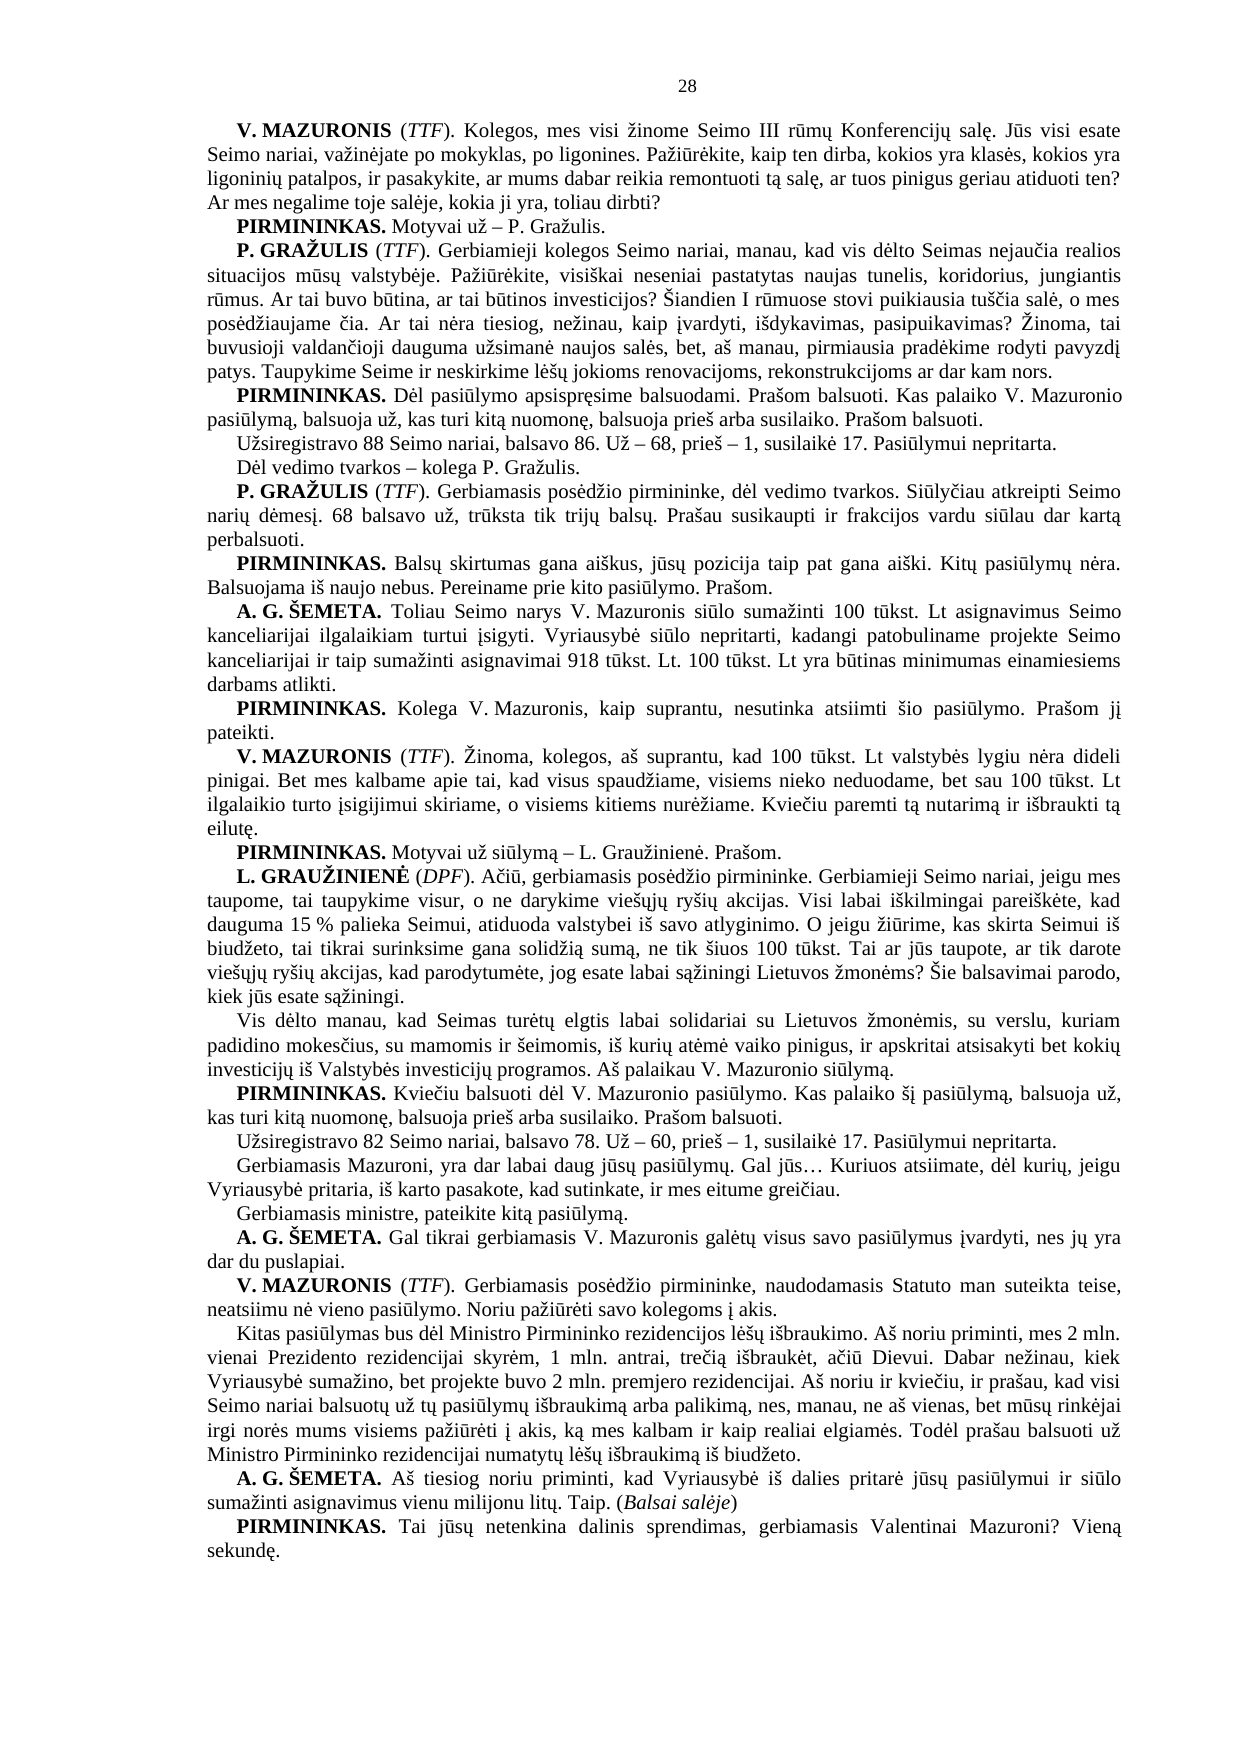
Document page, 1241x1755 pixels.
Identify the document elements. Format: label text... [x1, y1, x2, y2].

text A. G. ŠEMETA. Gal tikrai gerbiamasis V. Mazuronis galėtų visus savo pasiūlymus įvardyti, nes jų yra dar du puslapiai. [207, 1225, 1122, 1273]
text V. MAZURONIS (TTF). Kolegos, mes visi žinome Seimo III rūmų Konferencijų salę. Jūs visi esate Seimo nariai, važinėjate po mokyklas, po ligonines. Pažiūrėkite, kaip ten dirba, kokios yra klasės, kokios yra ligoninių patalpos, ir pasakykite, ar mums dabar reikia remontuoti tą salę, ar tuos pinigus geriau atiduoti ten? Ar mes negalime toje salėje, kokia ji yra, toliau dirbti? [207, 118, 1122, 214]
text PIRMININKAS. Dėl pasiūlymo apsispręsime balsuodami. Prašom balsuoti. Kas palaiko V. Mazuronio pasiūlymą, balsuoja už, kas turi kitą nuomonę, balsuoja prieš arba susilaiko. Prašom balsuoti. [207, 383, 1122, 431]
text P. GRAŽULIS (TTF). Gerbiamasis posėdžio pirmininke, dėl vedimo tvarkos. Siūlyčiau atkreipti Seimo narių dėmesį. 68 balsavo už, trūksta tik trijų balsų. Prašau susikaupti ir frakcijos vardu siūlau dar kartą perbalsuoti. [207, 479, 1122, 551]
text V. MAZURONIS (TTF). Žinoma, kolegos, aš suprantu, kad 100 tūkst. Lt valstybės lygiu nėra dideli pinigai. Bet mes kalbame apie tai, kad visus spaudžiame, visiems nieko neduodame, bet sau 100 tūkst. Lt ilgalaikio turto įsigijimui skiriame, o visiems kitiems nurėžiame. Kviečiu paremti tą nutarimą ir išbraukti tą eilutę. [207, 744, 1122, 840]
text Užsiregistravo 82 Seimo nariai, balsavo 78. Už – 60, prieš – 1, susilaikė 17. Pasiūlymui nepritarta. [207, 1129, 1122, 1153]
text PIRMININKAS. Kviečiu balsuoti dėl V. Mazuronio pasiūlymo. Kas palaiko šį pasiūlymą, balsuoja už, kas turi kitą nuomonę, balsuoja prieš arba susilaiko. Prašom balsuoti. [207, 1081, 1122, 1129]
text Užsiregistravo 88 Seimo nariai, balsavo 86. Už – 68, prieš – 1, susilaikė 17. Pasiūlymui nepritarta. [207, 431, 1122, 455]
text Kitas pasiūlymas bus dėl Ministro Pirmininko rezidencijos lėšų išbraukimo. Aš noriu priminti, mes 2 mln. vienai Prezidento rezidencijai skyrėm, 1 mln. antrai, trečią išbraukėt, ačiū Dievui. Dabar nežinau, kiek Vyriausybė sumažino, bet projekte buvo 2 mln. premjero rezidencijai. Aš noriu ir kviečiu, ir prašau, kad visi Seimo nariai balsuotų už tų pasiūlymų išbraukimą arba palikimą, nes, manau, ne aš vienas, bet mūsų rinkėjai irgi norės mums visiems pažiūrėti į akis, ką mes kalbam ir kaip realiai elgiamės. Todėl prašau balsuoti už Ministro Pirmininko rezidencijai numatytų lėšų išbraukimą iš biudžeto. [207, 1321, 1122, 1466]
text PIRMININKAS. Balsų skirtumas gana aiškus, jūsų pozicija taip pat gana aiški. Kitų pasiūlymų nėra. Balsuojama iš naujo nebus. Pereiname prie kito pasiūlymo. Prašom. [207, 551, 1122, 599]
text Gerbiamasis Mazuroni, yra dar labai daug jūsų pasiūlymų. Gal jūs… Kuriuos atsiimate, dėl kurių, jeigu Vyriausybė pritaria, iš karto pasakote, kad sutinkate, ir mes eitume greičiau. [207, 1153, 1122, 1201]
text PIRMININKAS. Motyvai už siūlymą – L. Graužinienė. Prašom. [207, 840, 1122, 864]
text PIRMININKAS. Motyvai už – P. Gražulis. [207, 214, 1122, 238]
text A. G. ŠEMETA. Aš tiesiog noriu priminti, kad Vyriausybė iš dalies pritarė jūsų pasiūlymui ir siūlo sumažinti asignavimus vienu milijonu litų. Taip. (Balsai salėje) [207, 1466, 1122, 1514]
text Dėl vedimo tvarkos – kolega P. Gražulis. [207, 455, 1122, 479]
text A. G. ŠEMETA. Toliau Seimo narys V. Mazuronis siūlo sumažinti 100 tūkst. Lt asignavimus Seimo kanceliarijai ilgalaikiam turtui įsigyti. Vyriausybė siūlo nepritarti, kadangi patobuliname projekte Seimo kanceliarijai ir taip sumažinti asignavimai 918 tūkst. Lt. 100 tūkst. Lt yra būtinas minimumas einamiesiems darbams atlikti. [207, 599, 1122, 696]
text V. MAZURONIS (TTF). Gerbiamasis posėdžio pirmininke, naudodamasis Statuto man suteikta teise, neatsiimu nė vieno pasiūlymo. Noriu pažiūrėti savo kolegoms į akis. [207, 1273, 1122, 1321]
text PIRMININKAS. Tai jūsų netenkina dalinis sprendimas, gerbiamasis Valentinai Mazuroni? Vieną sekundę. [207, 1514, 1122, 1562]
text PIRMININKAS. Kolega V. Mazuronis, kaip suprantu, nesutinka atsiimti šio pasiūlymo. Prašom jį pateikti. [207, 696, 1122, 744]
text L. GRAUŽINIENĖ (DPF). Ačiū, gerbiamasis posėdžio pirmininke. Gerbiamieji Seimo nariai, jeigu mes taupome, tai taupykime visur, o ne darykime viešųjų ryšių akcijas. Visi labai iškilmingai pareiškėte, kad dauguma 15 % palieka Seimui, atiduoda valstybei iš savo atlyginimo. O jeigu žiūrime, kas skirta Seimui iš biudžeto, tai tikrai surinksime gana solidžią sumą, ne tik šiuos 100 tūkst. Tai ar jūs taupote, ar tik darote viešųjų ryšių akcijas, kad parodytumėte, jog esate labai sąžiningi Lietuvos žmonėms? Šie balsavimai parodo, kiek jūs esate sąžiningi. [207, 864, 1122, 1008]
text Gerbiamasis ministre, pateikite kitą pasiūlymą. [207, 1201, 1122, 1225]
text Vis dėlto manau, kad Seimas turėtų elgtis labai solidariai su Lietuvos žmonėmis, su verslu, kuriam padidino mokesčius, su mamomis ir šeimomis, iš kurių atėmė vaiko pinigus, ir apskritai atsisakyti bet kokių investicijų iš Valstybės investicijų programos. Aš palaikau V. Mazuronio siūlymą. [207, 1008, 1122, 1081]
text P. GRAŽULIS (TTF). Gerbiamieji kolegos Seimo nariai, manau, kad vis dėlto Seimas nejaučia realios situacijos mūsų valstybėje. Pažiūrėkite, visiškai neseniai pastatytas naujas tunelis, koridorius, jungiantis rūmus. Ar tai buvo būtina, ar tai būtinos investicijos? Šiandien I rūmuose stovi puikiausia tuščia salė, o mes posėdžiaujame čia. Ar tai nėra tiesiog, nežinau, kaip įvardyti, išdykavimas, pasipuikavimas? Žinoma, tai buvusioji valdančioji dauguma užsimanė naujos salės, bet, aš manau, pirmiausia pradėkime rodyti pavyzdį patys. Taupykime Seime ir neskirkime lėšų jokioms renovacijoms, rekonstrukcijoms ar dar kam nors. [207, 238, 1122, 383]
